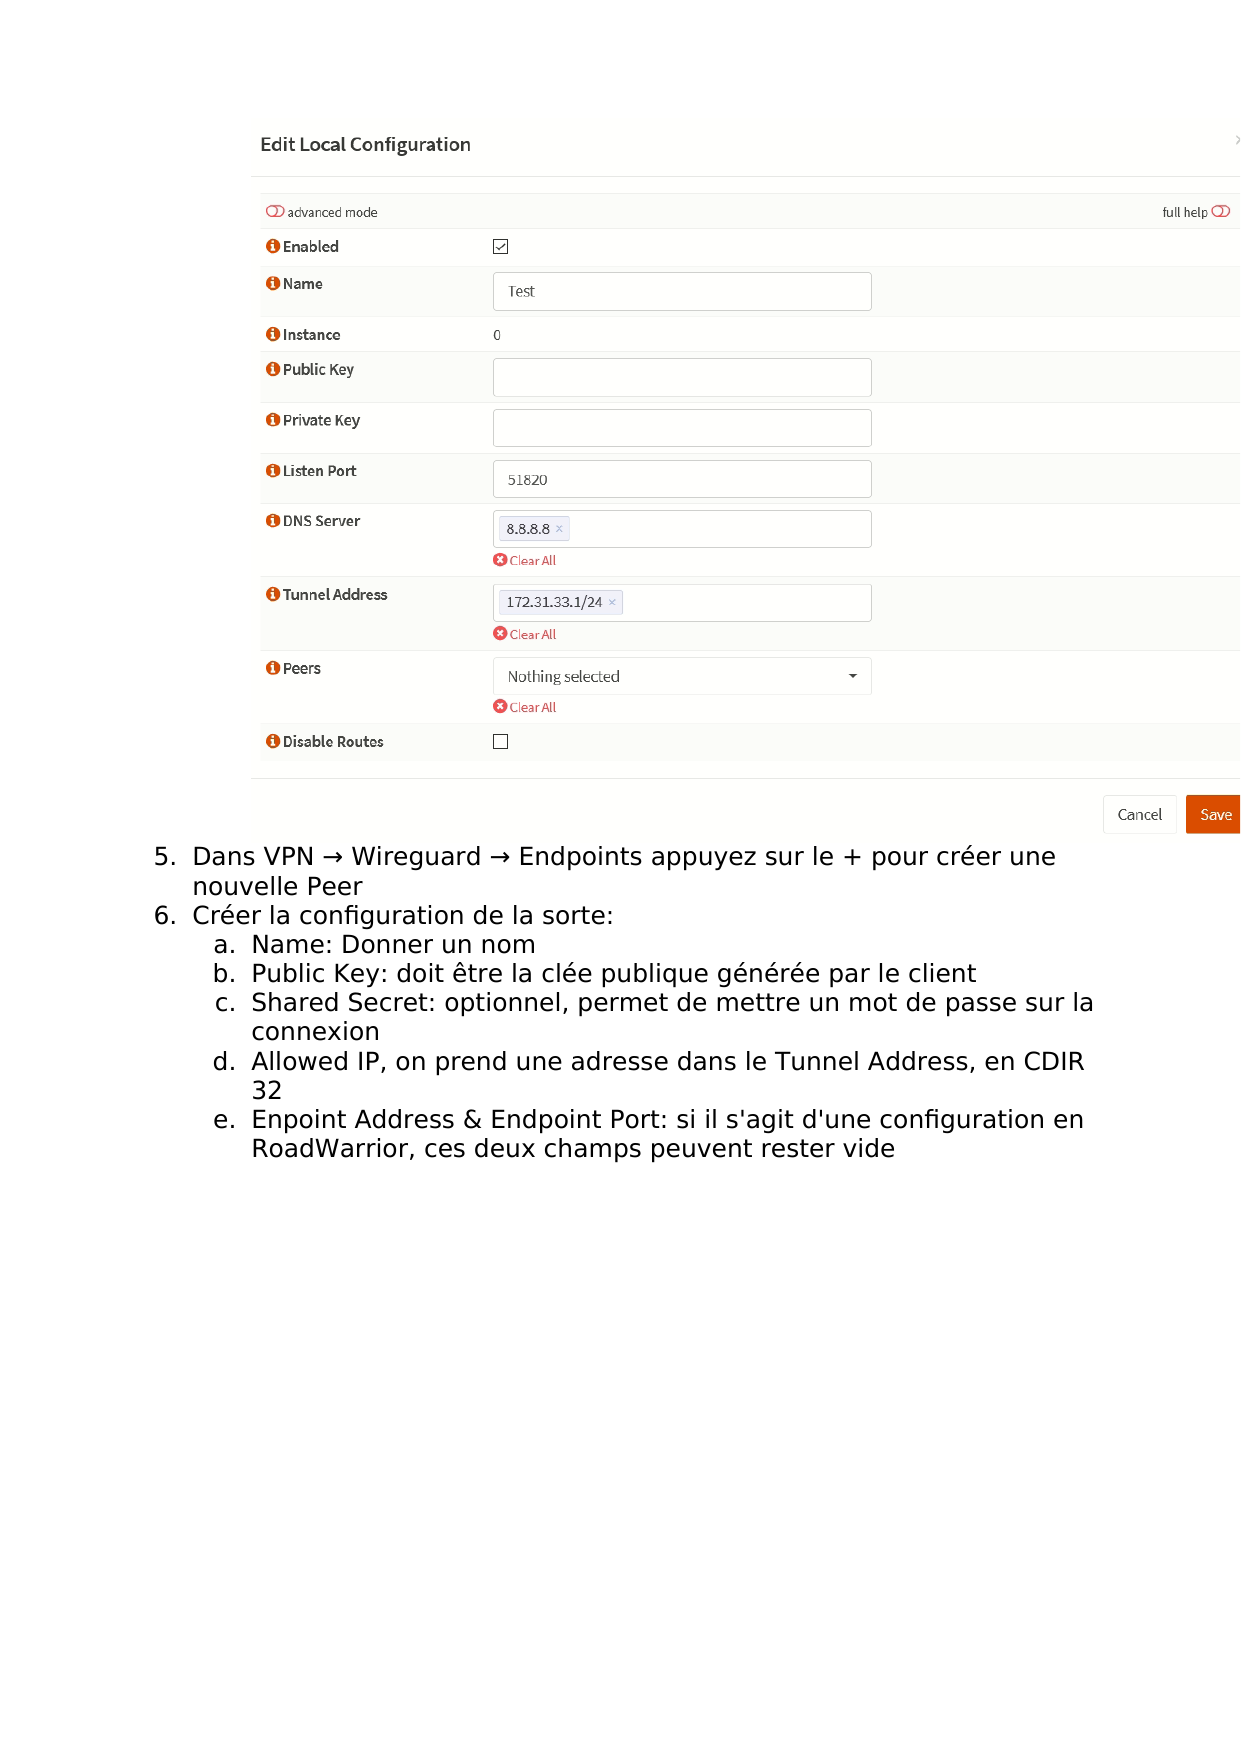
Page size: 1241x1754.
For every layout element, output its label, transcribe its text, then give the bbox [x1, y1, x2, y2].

list [236, 118, 251, 842]
list Allowed IP, on prend une adresse dans le Tunnel Address, en CDIR 32 [236, 1047, 1122, 1105]
list Name: Donner un nom [236, 930, 1122, 959]
list Dans VPN → Wireguard → Endpoints appuyez sur le + pour créer une nouvelle Peer [177, 842, 1122, 901]
picture [251, 118, 1241, 843]
list Public Key: doit être la clée publique générée par le client [236, 959, 1122, 988]
list Créer la configuration de la sorte: [177, 901, 1122, 930]
list Shared Secret: optionnel, permet de mettre un mot de passe sur la connexion [236, 988, 1122, 1047]
list Enpoint Address & Endpoint Port: si il s'agit d'une configuration en RoadWarrior, ces deux champs peuvent rester vide [236, 1105, 1122, 1163]
